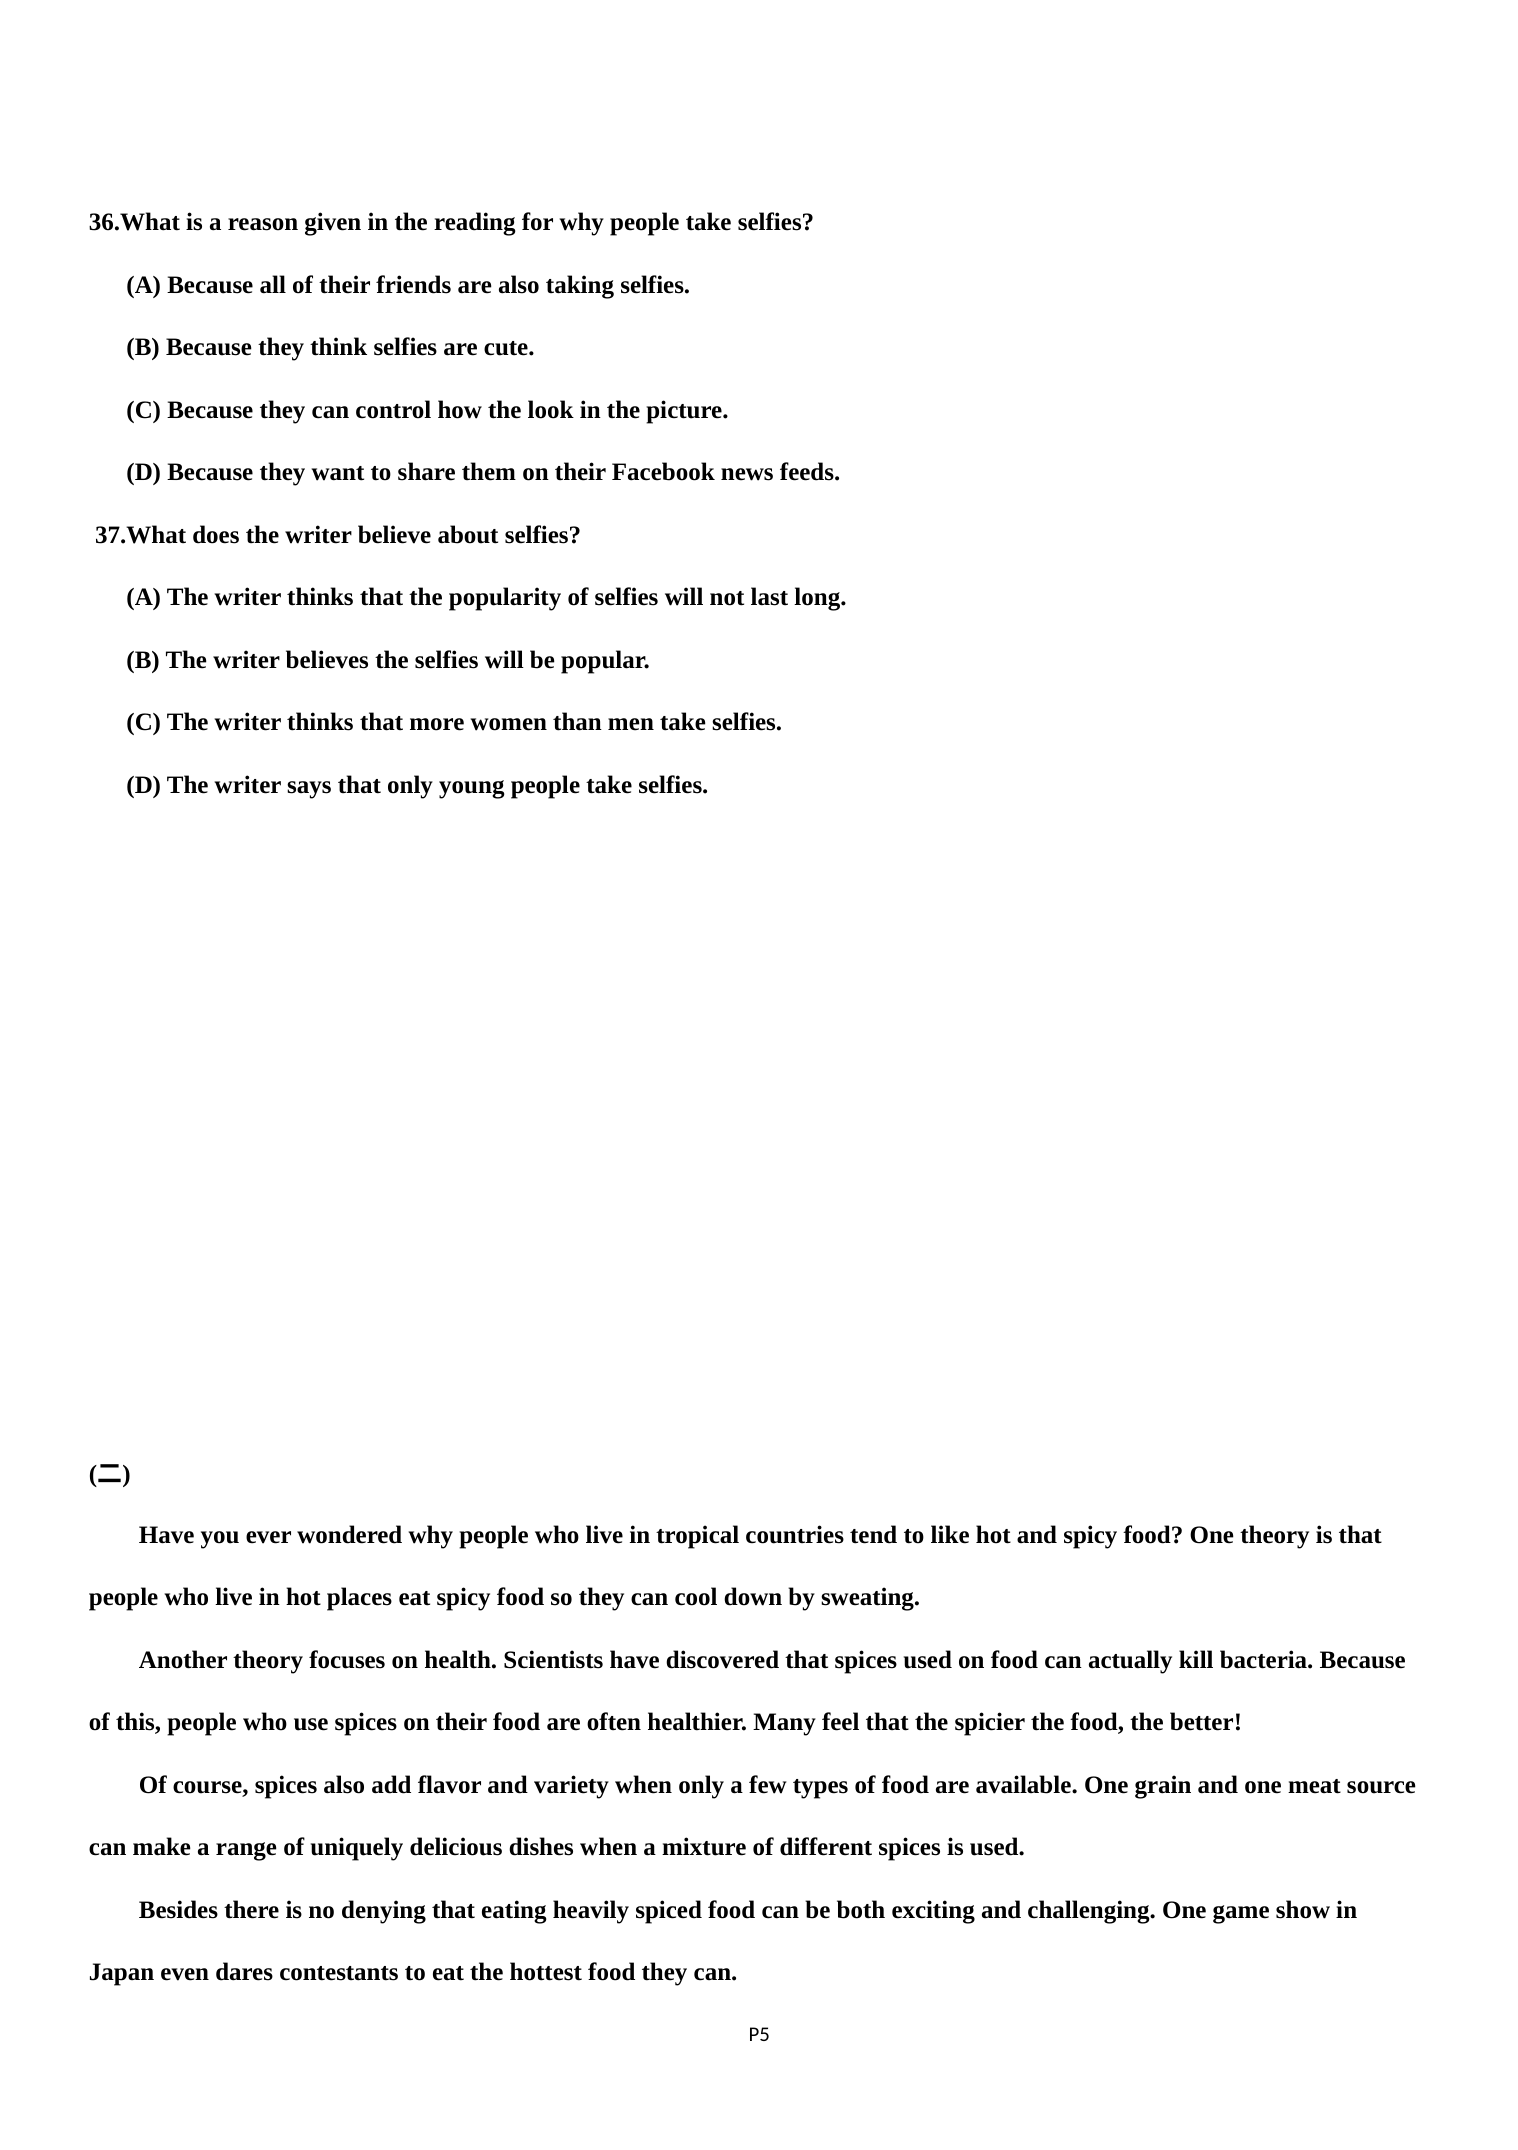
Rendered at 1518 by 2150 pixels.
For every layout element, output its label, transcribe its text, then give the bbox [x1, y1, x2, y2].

text 37.What does the writer believe about selfies? [89, 492, 1429, 555]
text Another theory focuses on health. Scientists have discovered that spices used on food can actually kill bacteria. Because of this, people who use spices on their food are often healthier. Many feel that the spicier the food, the better! [89, 1617, 1429, 1742]
text Of course, spices also add flavor and variety when only a few types of food are available. One grain and one meat source can make a range of uniquely delicious dishes when a mixture of different spices is used. [89, 1742, 1429, 1867]
text Have you ever wondered why people who live in tropical countries tend to like hot and spicy food? One theory is that people who live in hot places eat spicy food so they can cool down by sweating. [89, 1492, 1429, 1617]
text (C) The writer thinks that more women than men take selfies. [126, 680, 1429, 742]
text 36.What is a reason given in the reading for why people take selfies? [89, 180, 1429, 242]
text (B) The writer believes the selfies will be popular. [126, 617, 1429, 680]
text (二) [89, 1430, 1429, 1492]
text (D) The writer says that only young people take selfies. [126, 742, 1429, 805]
text Besides there is no denying that eating heavily spiced food can be both exciting and challenging. One game show in Japan even dares contestants to eat the hottest food they can. [89, 1867, 1429, 1992]
text (A) The writer thinks that the popularity of selfies will not last long. [126, 555, 1429, 617]
text (D) Because they want to share them on their Facebook news feeds. [126, 430, 1429, 492]
text (C) Because they can control how the look in the picture. [126, 367, 1429, 430]
text (A) Because all of their friends are also taking selfies. [126, 242, 1429, 305]
text (B) Because they think selfies are cute. [126, 305, 1429, 367]
